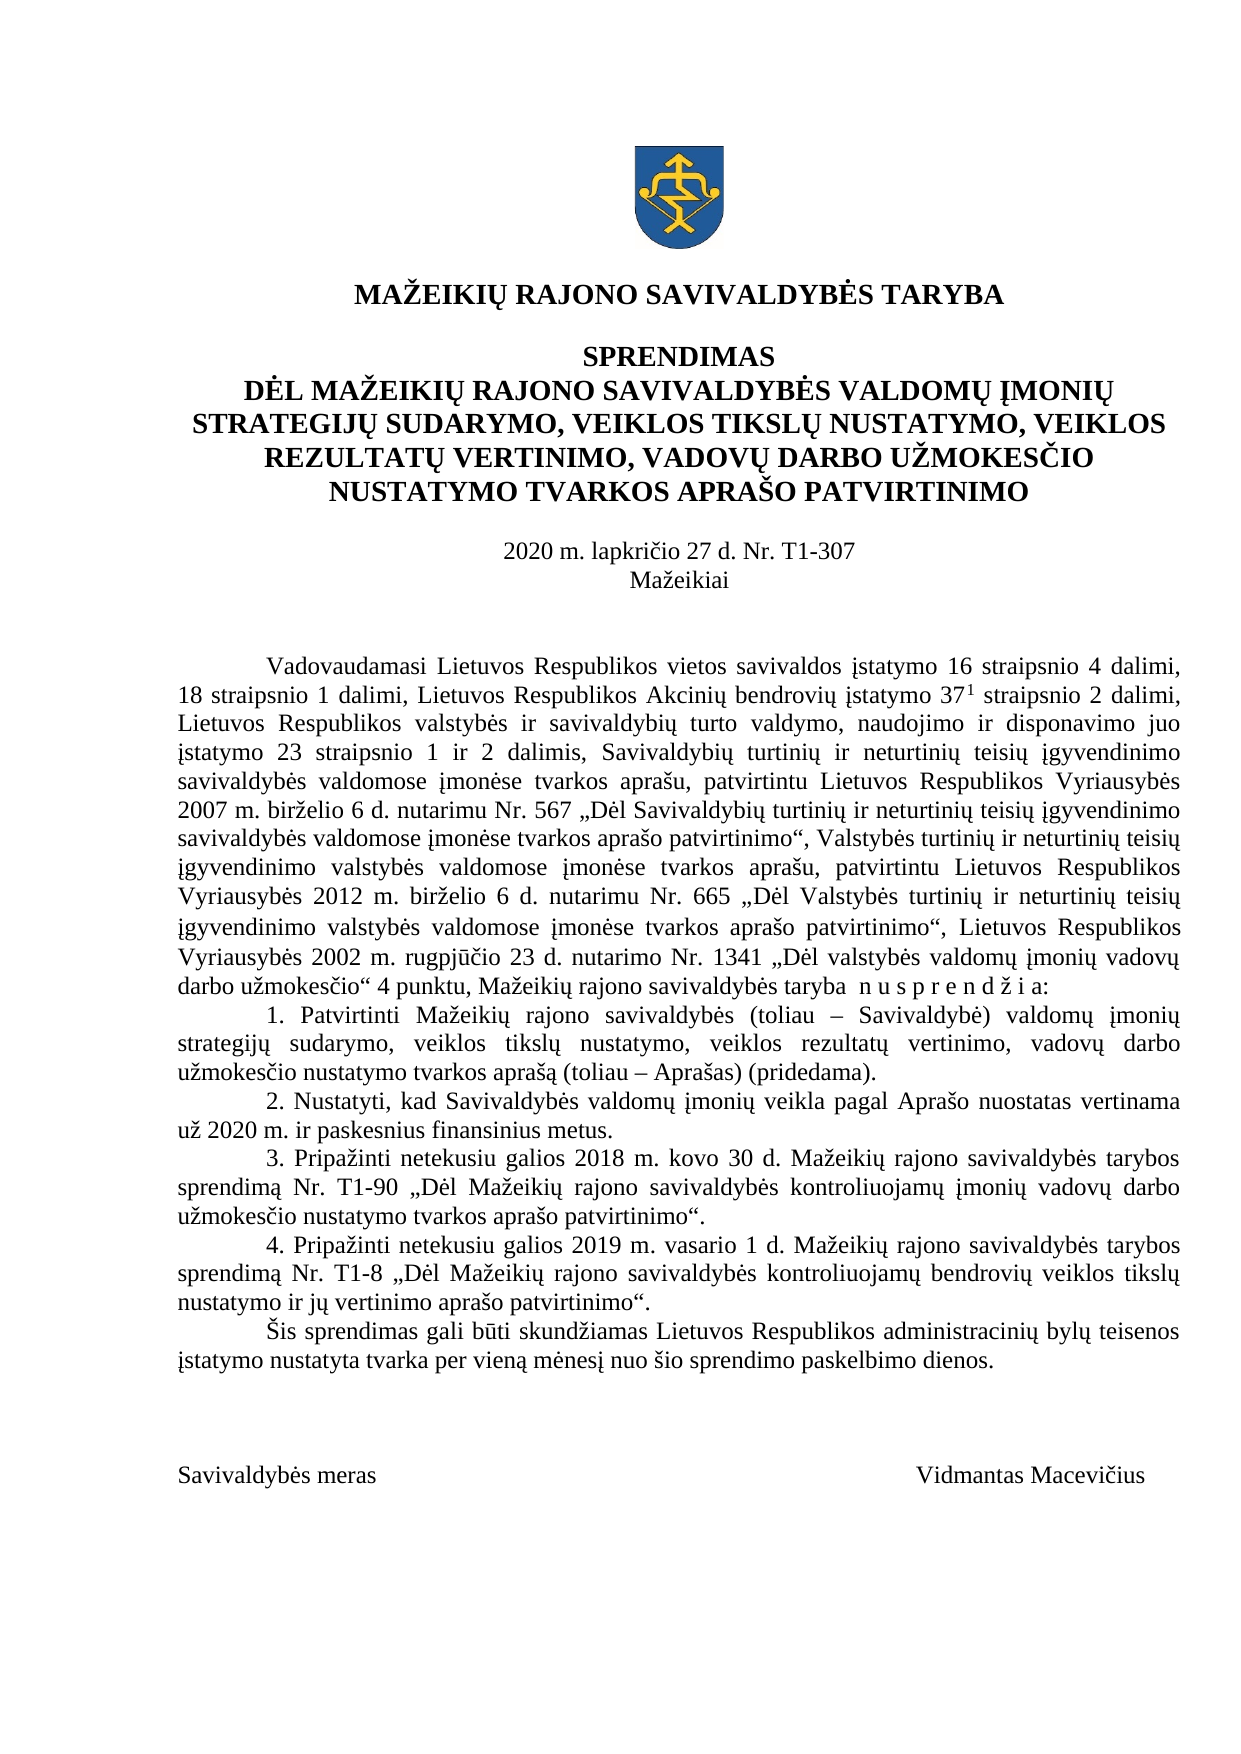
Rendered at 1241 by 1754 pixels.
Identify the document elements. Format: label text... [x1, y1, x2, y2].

text Vadovaudamasi Lietuvos Respublikos vietos savivaldos įstatymo 16 straipsnio 4 dalimi, 18 straipsnio 1 dalimi, Lietuvos Respublikos Akcinių bendrovių įstatymo 371 straipsnio 2 dalimi, Lietuvos Respublikos valstybės ir savivaldybių turto valdymo, naudojimo ir disponavimo juo įstatymo 23 straipsnio 1 ir 2 dalimis, Savivaldybių turtinių ir neturtinių teisių įgyvendinimo savivaldybės valdomose įmonėse tvarkos aprašu, patvirtintu Lietuvos Respublikos Vyriausybės 2007 m. birželio 6 d. nutarimu Nr. 567 „Dėl Savivaldybių turtinių ir neturtinių teisių įgyvendinimo savivaldybės valdomose įmonėse tvarkos aprašo patvirtinimo“, Valstybės turtinių ir neturtinių teisių įgyvendinimo valstybės valdomose įmonėse tvarkos aprašu, patvirtintu Lietuvos Respublikos Vyriausybės 2012 m. birželio 6 d. nutarimu Nr. 665 „Dėl Valstybės turtinių ir neturtinių teisių įgyvendinimo valstybės valdomose įmonėse tvarkos aprašo patvirtinimo“, Lietuvos Respublikos Vyriausybės 2002 m. rugpjūčio 23 d. nutarimo Nr. 1341 „Dėl valstybės valdomų įmonių vadovų darbo užmokesčio“ 4 punktu, Mažeikių rajono savivaldybės taryba nusprendžia: [177, 651, 1181, 1000]
subtitle SPRENDIMAS [447, 339, 1181, 373]
text Mažeikiai [177, 565, 1181, 593]
text DĖL MAŽEIKIŲ RAJONO SAVIVALDYBĖS VALDOMŲ ĮMONIŲ STRATEGIJŲ SUDARYMO, VEIKLOS TIKSLŲ NUSTATYMO, VEIKLOS REZULTATŲ VERTINIMO, VADOVŲ DARBO UŽMOKESČIO NUSTATYMO TVARKOS APRAŠO PATVIRTINIMO [177, 373, 1181, 507]
text Šis sprendimas gali būti skundžiamas Lietuvos Respublikos administracinių bylų teisenos įstatymo nustatyta tvarka per vieną mėnesį nuo šio sprendimo paskelbimo dienos. [177, 1316, 1181, 1373]
text 4. Pripažinti netekusiu galios 2019 m. vasario 1 d. Mažeikių rajono savivaldybės tarybos sprendimą Nr. T1-8 „Dėl Mažeikių rajono savivaldybės kontroliuojamų bendrovių veiklos tikslų nustatymo ir jų vertinimo aprašo patvirtinimo“. [177, 1230, 1181, 1316]
text 1. Patvirtinti Mažeikių rajono savivaldybės (toliau – Savivaldybė) valdomų įmonių strategijų sudarymo, veiklos tikslų nustatymo, veiklos rezultatų vertinimo, vadovų darbo užmokesčio nustatymo tvarkos aprašą (toliau – Aprašas) (pridedama). [177, 1000, 1181, 1086]
text 2020 m. lapkričio 27 d. Nr. T1-307 [177, 536, 1181, 565]
text 2. Nustatyti, kad Savivaldybės valdomų įmonių veikla pagal Aprašo nuostatas vertinama už 2020 m. ir paskesnius finansinius metus. [177, 1086, 1181, 1143]
text 3. Pripažinti netekusiu galios 2018 m. kovo 30 d. Mažeikių rajono savivaldybės tarybos sprendimą Nr. T1-90 „Dėl Mažeikių rajono savivaldybės kontroliuojamų įmonių vadovų darbo užmokesčio nustatymo tvarkos aprašo patvirtinimo“. [177, 1143, 1181, 1230]
text Mažeikių rajono SAVIVALDYBĖS taryba [177, 277, 1181, 311]
text Savivaldybės meras Vidmantas Macevičius [177, 1460, 1181, 1488]
